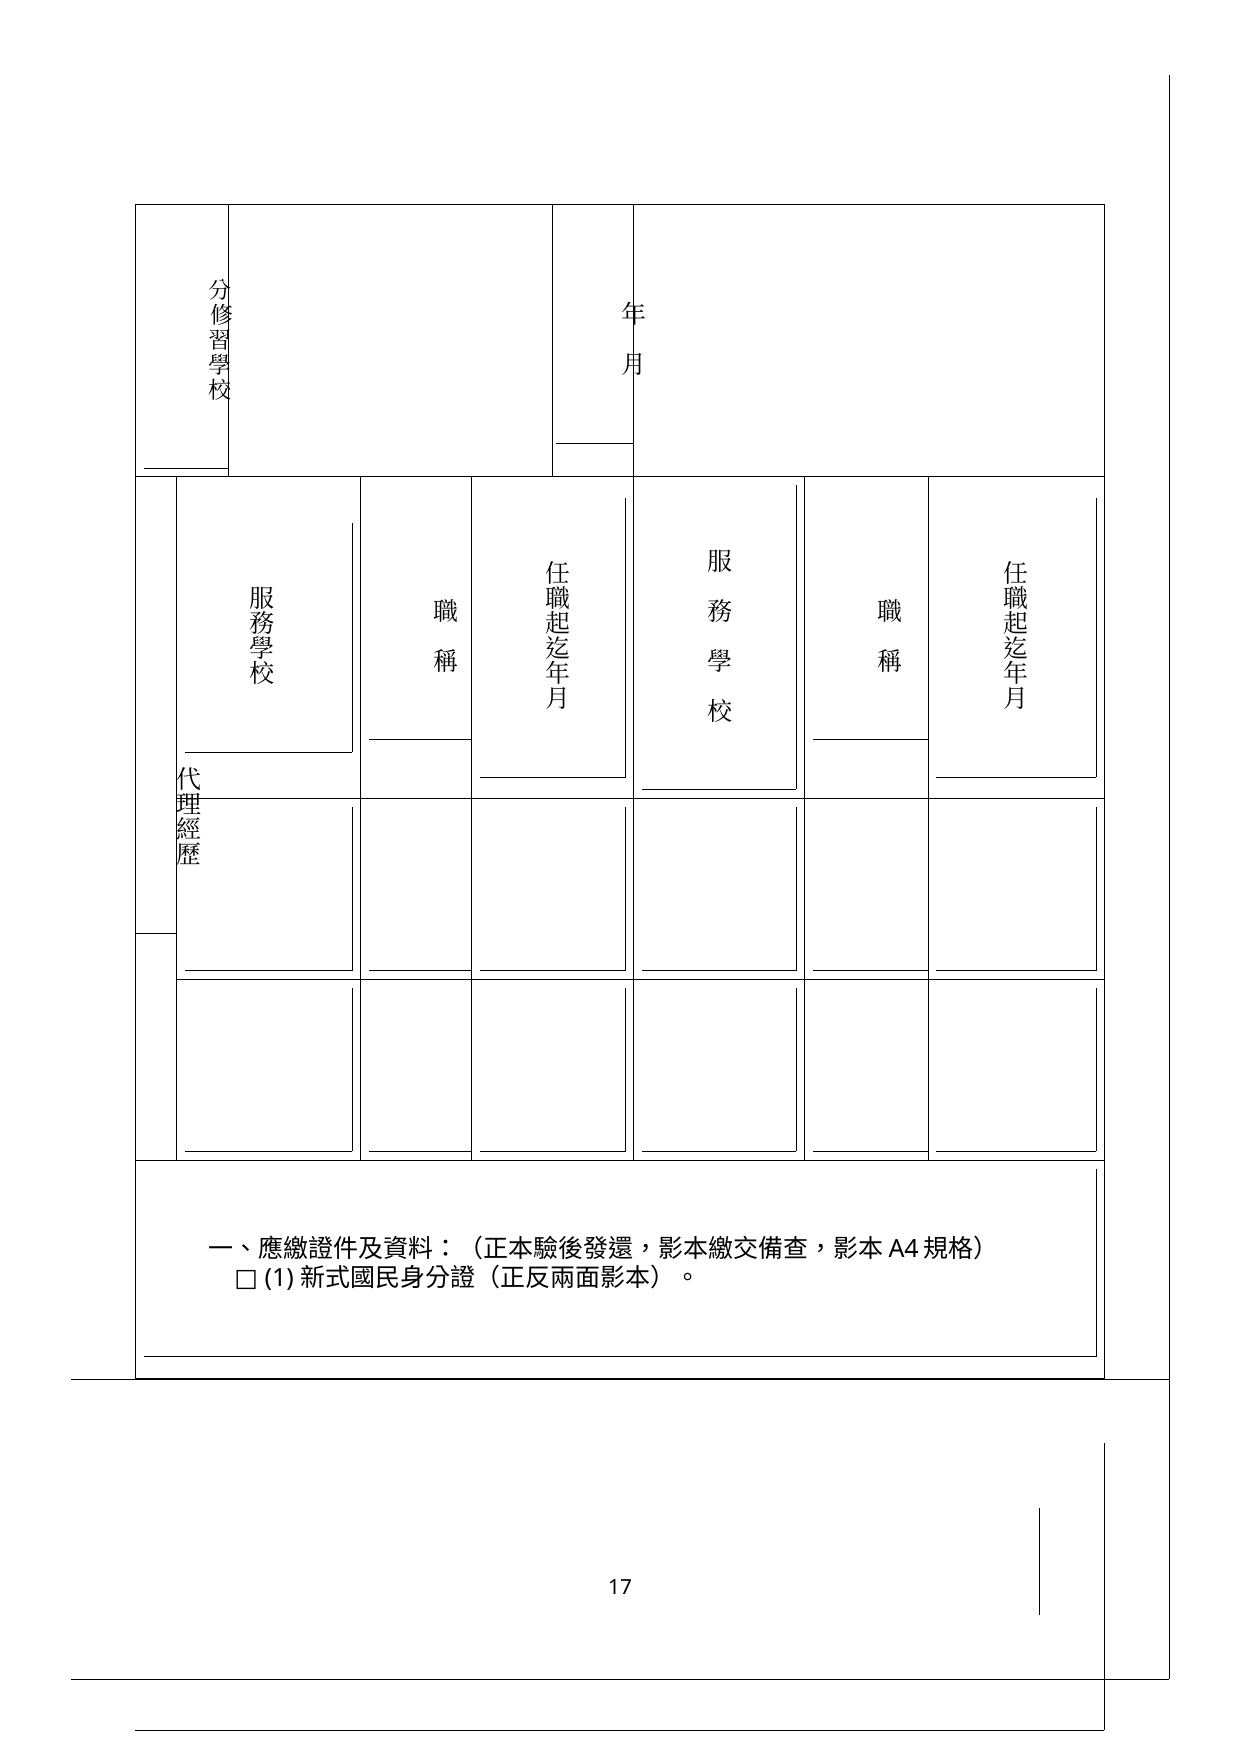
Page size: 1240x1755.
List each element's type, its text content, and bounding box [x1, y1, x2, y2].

table_cell [361, 980, 471, 1160]
table_cell 任職起迄年月 [929, 477, 1104, 798]
table_cell [929, 799, 1104, 979]
table_cell 服 務 學 校 [177, 477, 360, 798]
table_cell 任職起迄年月 [472, 477, 633, 798]
table_cell 服 務 學 校 [634, 477, 804, 798]
table_cell [229, 205, 552, 476]
table_cell [177, 799, 360, 979]
table_cell 職 稱 [805, 477, 928, 798]
table_cell 自 年 月 日至 年 月 日 [634, 205, 1104, 476]
table_cell [361, 799, 471, 979]
table_cell [805, 980, 928, 1160]
table_cell 起 迄 年 月 [553, 205, 633, 476]
table_cell [177, 980, 360, 1160]
table_cell [805, 799, 928, 979]
table_cell 一、應繳證件及資料：（正本驗後發還，影本繳交備查，影本A4規格） □ (1) 新式國民身分證（正反兩面影本）。 [136, 1161, 1104, 1378]
table_cell [472, 799, 633, 979]
table_cell 代 理 經 歷 [136, 477, 176, 933]
table_cell [472, 980, 633, 1160]
table_cell [634, 799, 804, 979]
table_cell 教育學分 修習學校 [136, 205, 228, 476]
table_cell 職 稱 [361, 477, 471, 798]
table_cell [634, 980, 804, 1160]
table_cell [929, 980, 1104, 1160]
table_cell 代 理 經 歷 [136, 934, 176, 1160]
